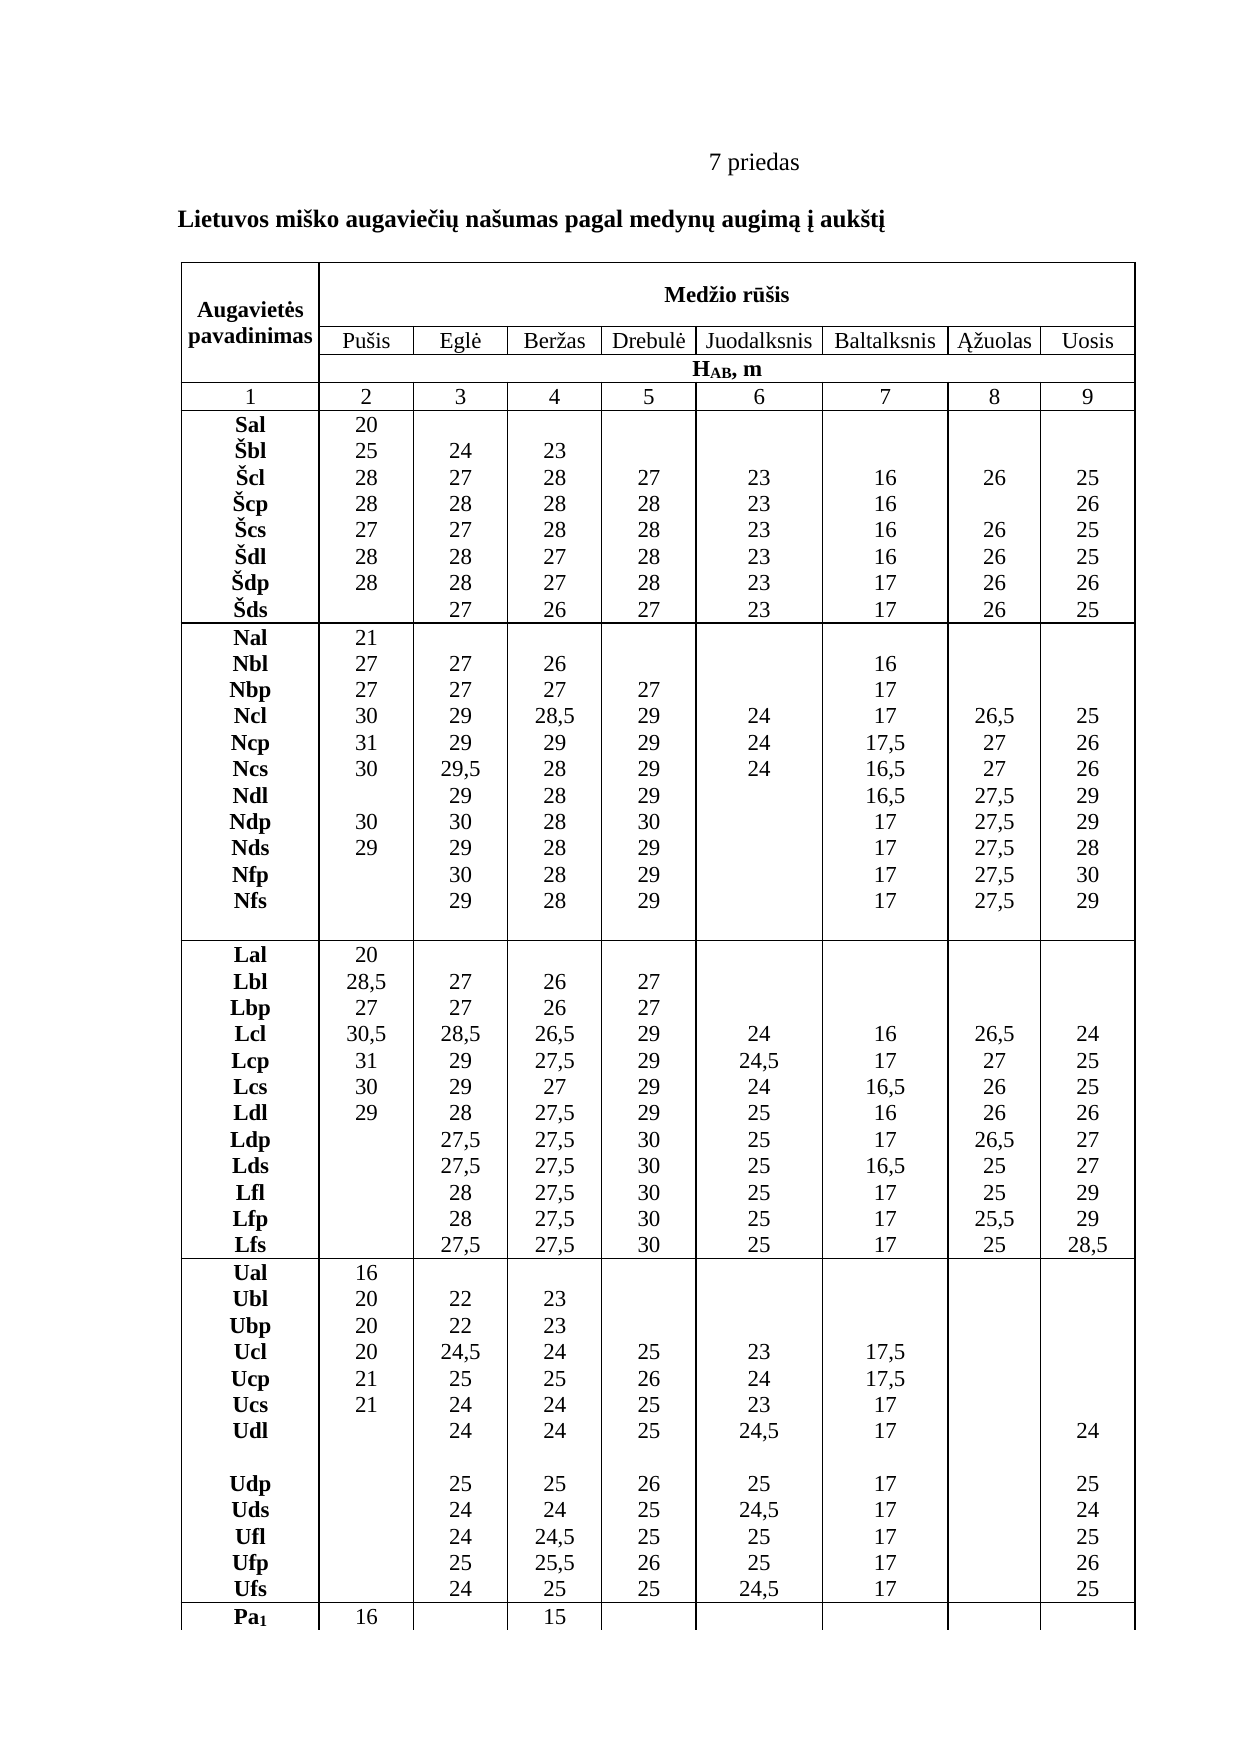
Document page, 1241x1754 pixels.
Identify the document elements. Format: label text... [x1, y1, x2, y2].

table_cell 29 [602, 887, 695, 913]
table_cell 30 [320, 808, 413, 834]
table_cell Lfp [182, 1205, 318, 1231]
table_cell 24 [508, 1417, 601, 1444]
table_cell [320, 1126, 413, 1152]
table_cell 30 [602, 1205, 695, 1231]
table_cell 26,5 [949, 703, 1040, 729]
table_cell 26 [949, 1100, 1040, 1126]
table_cell [697, 941, 822, 968]
table_cell [320, 1205, 413, 1231]
table_cell 30 [1041, 861, 1134, 887]
table_cell 25 [1041, 1470, 1134, 1496]
table_cell [949, 1470, 1040, 1496]
table_cell [1041, 1365, 1134, 1391]
table_cell 8 [949, 383, 1040, 409]
table_cell [1041, 1338, 1134, 1364]
table_cell 20 [320, 1312, 413, 1338]
table_cell 21 [320, 1391, 413, 1417]
table_cell 25 [1041, 596, 1134, 622]
table_cell Lcp [182, 1047, 318, 1073]
table_cell 24 [414, 1496, 507, 1523]
table_header Augavietės pavadinimas [182, 263, 318, 382]
table_cell 29 [602, 703, 695, 729]
table_cell Ucp [182, 1365, 318, 1391]
table_cell 27,5 [414, 1126, 507, 1152]
table_cell 27,5 [508, 1205, 601, 1231]
table_cell 30 [602, 808, 695, 834]
table_cell 17 [823, 1047, 947, 1073]
table_cell [414, 1259, 507, 1286]
table_cell [823, 1603, 947, 1630]
table_cell 20 [320, 1286, 413, 1312]
table_cell 26 [1041, 1549, 1134, 1575]
table_cell 29 [602, 729, 695, 755]
table_cell 29 [414, 1073, 507, 1099]
table_cell 24,5 [697, 1496, 822, 1523]
table_cell [1041, 1603, 1134, 1630]
table_cell 17 [823, 1549, 947, 1575]
table_cell 27 [414, 994, 507, 1020]
table_cell 24,5 [414, 1338, 507, 1364]
table_cell [823, 1259, 947, 1286]
table_cell 15 [508, 1603, 601, 1630]
table_cell [1041, 968, 1134, 994]
table_cell [697, 914, 822, 940]
table_cell 24 [697, 1073, 822, 1099]
table_cell [320, 1470, 413, 1496]
table_cell Lal [182, 941, 318, 968]
table_cell 26 [949, 517, 1040, 543]
table_cell [414, 624, 507, 650]
table_cell 17 [823, 887, 947, 913]
table_cell 27,5 [508, 1126, 601, 1152]
table_cell 25 [697, 1205, 822, 1231]
table_cell 28 [414, 569, 507, 596]
table_cell [697, 808, 822, 834]
table_cell Lcl [182, 1020, 318, 1047]
table_cell 24 [508, 1496, 601, 1523]
table_cell 22 [414, 1286, 507, 1312]
table_cell 29 [1041, 808, 1134, 834]
table_cell 30 [320, 1073, 413, 1099]
table_cell 23 [697, 517, 822, 543]
table_cell 25 [697, 1179, 822, 1205]
table_cell 26 [508, 994, 601, 1020]
table_cell [949, 941, 1040, 968]
table_cell [823, 914, 947, 940]
table_cell 29 [1041, 1205, 1134, 1231]
table_cell 16 [823, 517, 947, 543]
table_cell 25 [697, 1152, 822, 1178]
table_cell 28 [414, 1100, 507, 1126]
table_cell 27,5 [949, 782, 1040, 808]
table_cell 29 [1041, 887, 1134, 913]
table_cell 28,5 [508, 703, 601, 729]
table_cell 27 [414, 650, 507, 676]
table_cell [697, 887, 822, 913]
table_cell 27 [602, 596, 695, 622]
table_cell 27 [414, 676, 507, 703]
table_cell 27 [508, 1073, 601, 1099]
table_cell 29 [602, 1047, 695, 1073]
table_cell [823, 1444, 947, 1470]
table_cell [697, 650, 822, 676]
table_cell 28 [508, 861, 601, 887]
table_cell 28 [414, 490, 507, 517]
table_cell [320, 1152, 413, 1178]
table_cell 24 [414, 1523, 507, 1549]
table_cell 28 [602, 490, 695, 517]
table_cell 21 [320, 624, 413, 650]
table_cell 28 [414, 543, 507, 569]
table_cell 27,5 [949, 808, 1040, 834]
table_cell [1041, 994, 1134, 1020]
table_cell 25 [320, 438, 413, 464]
table_cell 26,5 [508, 1020, 601, 1047]
table_cell 28 [414, 1179, 507, 1205]
table_cell 26 [949, 596, 1040, 622]
table_cell 24 [1041, 1496, 1134, 1523]
table_cell Šcs [182, 517, 318, 543]
table_cell [697, 1603, 822, 1630]
table_cell 29 [1041, 1179, 1134, 1205]
table_cell Uosis [1041, 327, 1134, 354]
table_cell [949, 968, 1040, 994]
table_cell Pa1 [182, 1603, 318, 1630]
table_cell [823, 968, 947, 994]
table_cell 25 [697, 1231, 822, 1258]
table_cell 23 [697, 490, 822, 517]
table_cell Lds [182, 1152, 318, 1178]
table_cell [602, 941, 695, 968]
table_cell 23 [697, 464, 822, 490]
table_cell 27,5 [949, 834, 1040, 861]
table_cell 24 [697, 1365, 822, 1391]
table_cell [602, 1603, 695, 1630]
table_cell [320, 1444, 413, 1470]
table_cell 30 [320, 755, 413, 782]
table_cell Eglė [414, 327, 507, 354]
table_cell 29 [602, 755, 695, 782]
table_cell Ufl [182, 1523, 318, 1549]
table_cell 25,5 [508, 1549, 601, 1575]
table_cell [949, 650, 1040, 676]
table_cell 27 [320, 994, 413, 1020]
table_cell 27 [414, 968, 507, 994]
table_cell [508, 941, 601, 968]
table_cell 27 [414, 596, 507, 622]
table_cell 30 [320, 703, 413, 729]
table_cell Nbl [182, 650, 318, 676]
table_cell [1041, 676, 1134, 703]
table_cell 24 [697, 729, 822, 755]
table_cell 30 [414, 808, 507, 834]
table_cell [320, 887, 413, 913]
table_cell 28 [320, 464, 413, 490]
table_cell 24,5 [697, 1047, 822, 1073]
table_cell 25 [1041, 464, 1134, 490]
table_cell 25 [414, 1549, 507, 1575]
table_cell Pušis [320, 327, 413, 354]
table_cell 27 [602, 968, 695, 994]
table_cell 1 [182, 383, 318, 409]
table_cell 25 [697, 1126, 822, 1152]
table_cell 28 [414, 1205, 507, 1231]
table_cell 25 [1041, 1523, 1134, 1549]
table_cell Lfl [182, 1179, 318, 1205]
table_cell [320, 861, 413, 887]
table_cell 2 [320, 383, 413, 409]
table_cell 30 [602, 1179, 695, 1205]
table_cell [414, 914, 507, 940]
table_cell 17 [823, 834, 947, 861]
table_cell 24 [697, 703, 822, 729]
table_cell 23 [697, 596, 822, 622]
table_cell [949, 1444, 1040, 1470]
table_cell [823, 941, 947, 968]
table_cell 24,5 [697, 1575, 822, 1602]
table_cell 22 [414, 1312, 507, 1338]
table_cell 24 [414, 1575, 507, 1602]
table_cell 20 [320, 941, 413, 968]
table_cell 27 [508, 676, 601, 703]
table_cell [1041, 1259, 1134, 1286]
table_cell 28 [508, 808, 601, 834]
table_cell [697, 624, 822, 650]
table_cell 17 [823, 1126, 947, 1152]
table_cell Šcl [182, 464, 318, 490]
table_cell 27 [508, 543, 601, 569]
table_cell Ucs [182, 1391, 318, 1417]
table_cell 17 [823, 1417, 947, 1444]
table_cell [697, 834, 822, 861]
table_cell 3 [414, 383, 507, 409]
table_cell 17 [823, 569, 947, 596]
table_cell 25 [697, 1470, 822, 1496]
table_cell [414, 1444, 507, 1470]
table_cell 16 [823, 464, 947, 490]
table_cell 24 [1041, 1020, 1134, 1047]
table_cell 27,5 [508, 1231, 601, 1258]
table_cell 6 [697, 383, 822, 409]
table_cell 27 [949, 1047, 1040, 1073]
table_cell 26 [1041, 755, 1134, 782]
table_cell 24,5 [508, 1523, 601, 1549]
table_cell 29 [414, 834, 507, 861]
table_cell Ubl [182, 1286, 318, 1312]
table_cell [320, 1231, 413, 1258]
table_cell 30,5 [320, 1020, 413, 1047]
table_cell 23 [508, 438, 601, 464]
table_cell Nal [182, 624, 318, 650]
table_cell 27,5 [508, 1047, 601, 1073]
table_cell Ldl [182, 1100, 318, 1126]
table_cell [320, 1575, 413, 1602]
table_cell 26 [508, 968, 601, 994]
table_cell [949, 1338, 1040, 1364]
table_cell [320, 1417, 413, 1444]
table_cell 16 [823, 490, 947, 517]
table_cell 25 [508, 1470, 601, 1496]
table_cell 27,5 [508, 1179, 601, 1205]
table_cell Udl [182, 1417, 318, 1444]
table_cell 29 [414, 1047, 507, 1073]
table_cell Ąžuolas [949, 327, 1040, 354]
table_cell 17 [823, 808, 947, 834]
table_cell 27 [1041, 1152, 1134, 1178]
text 7 priedas [177, 147, 1122, 176]
table_cell 25 [949, 1179, 1040, 1205]
table_cell 26 [1041, 569, 1134, 596]
table_cell 25 [949, 1152, 1040, 1178]
table_cell 25,5 [949, 1205, 1040, 1231]
table_cell 23 [508, 1286, 601, 1312]
table_cell Ufs [182, 1575, 318, 1602]
table_cell [602, 1259, 695, 1286]
table_cell [823, 438, 947, 464]
table_cell 17 [823, 1391, 947, 1417]
table_cell [949, 676, 1040, 703]
table_cell [823, 994, 947, 1020]
table_cell 25 [508, 1575, 601, 1602]
table_cell 27,5 [414, 1231, 507, 1258]
table_cell 17,5 [823, 1338, 947, 1364]
table_cell 24 [697, 755, 822, 782]
table_cell 25 [602, 1496, 695, 1523]
table_cell 26 [1041, 729, 1134, 755]
table_cell 26 [602, 1470, 695, 1496]
table_cell [320, 914, 413, 940]
table_cell 29 [320, 834, 413, 861]
table_cell 25 [602, 1417, 695, 1444]
table_cell 29 [414, 782, 507, 808]
table_cell [602, 1312, 695, 1338]
table_cell Drebulė [602, 327, 695, 354]
table_cell 28 [508, 490, 601, 517]
table_cell Uds [182, 1496, 318, 1523]
table_cell 28 [508, 887, 601, 913]
table_cell 17 [823, 1231, 947, 1258]
table_cell 26 [508, 596, 601, 622]
table_cell 17,5 [823, 1365, 947, 1391]
table_cell 27,5 [949, 887, 1040, 913]
table_cell Ncl [182, 703, 318, 729]
table_cell 28 [508, 782, 601, 808]
table_cell 31 [320, 1047, 413, 1073]
table_cell 17 [823, 861, 947, 887]
table_cell [1041, 1391, 1134, 1417]
table_cell 20 [320, 1338, 413, 1364]
table_cell 30 [602, 1231, 695, 1258]
table_cell [602, 438, 695, 464]
table_cell [949, 490, 1040, 517]
table_cell 25 [414, 1470, 507, 1496]
table_cell [508, 1259, 601, 1286]
table_cell [697, 1444, 822, 1470]
table_cell 27 [949, 729, 1040, 755]
table_cell 29 [320, 1100, 413, 1126]
table_cell 25 [1041, 1575, 1134, 1602]
table_cell 23 [697, 1338, 822, 1364]
table_cell 17 [823, 1179, 947, 1205]
table_cell 25 [1041, 1047, 1134, 1073]
table_cell [697, 861, 822, 887]
table_cell [823, 1312, 947, 1338]
table_cell 9 [1041, 383, 1134, 409]
table_cell 29 [508, 729, 601, 755]
table_cell 26 [949, 543, 1040, 569]
table_cell 4 [508, 383, 601, 409]
table_cell 27 [1041, 1126, 1134, 1152]
table_cell 5 [602, 383, 695, 409]
table_cell 25 [697, 1549, 822, 1575]
text Lietuvos miško augaviečių našumas pagal medynų augimą į aukštį [177, 204, 1122, 233]
table_cell 26 [949, 569, 1040, 596]
table_cell 17 [823, 703, 947, 729]
table_cell [1041, 1286, 1134, 1312]
table_cell [320, 1179, 413, 1205]
table_cell 16,5 [823, 1152, 947, 1178]
table_cell 25 [1041, 1073, 1134, 1099]
table_cell 27 [320, 517, 413, 543]
table_cell [320, 596, 413, 622]
table_cell 29 [1041, 782, 1134, 808]
table_cell [508, 411, 601, 437]
table_cell 17 [823, 1523, 947, 1549]
table_cell [602, 411, 695, 437]
table_cell [949, 624, 1040, 650]
table_cell [414, 941, 507, 968]
table_cell [949, 1603, 1040, 1630]
table_cell 27,5 [508, 1152, 601, 1178]
table_cell [320, 1496, 413, 1523]
table_cell 25 [508, 1365, 601, 1391]
table_cell 24,5 [697, 1417, 822, 1444]
table_cell [697, 676, 822, 703]
table_cell 29 [602, 834, 695, 861]
table_cell 25 [697, 1100, 822, 1126]
table_cell Beržas [508, 327, 601, 354]
table_cell Lbp [182, 994, 318, 1020]
table_cell 28 [508, 464, 601, 490]
table_cell [602, 1444, 695, 1470]
table_cell 27,5 [949, 861, 1040, 887]
table_cell 17 [823, 596, 947, 622]
table_cell 23 [697, 1391, 822, 1417]
table_cell [949, 1312, 1040, 1338]
table_cell 16 [320, 1259, 413, 1286]
table_cell 30 [602, 1152, 695, 1178]
table_cell [949, 1417, 1040, 1444]
table_cell [508, 1444, 601, 1470]
table_cell 28,5 [1041, 1231, 1134, 1258]
table_cell 7 [823, 383, 947, 409]
table_cell [823, 411, 947, 437]
table_cell [697, 782, 822, 808]
table_cell 24 [414, 438, 507, 464]
table_cell Šds [182, 596, 318, 622]
table_cell Šbl [182, 438, 318, 464]
table_cell 25 [602, 1523, 695, 1549]
table_cell Ndl [182, 782, 318, 808]
table_cell 25 [697, 1523, 822, 1549]
table_cell Nfs [182, 887, 318, 913]
table_cell 28,5 [414, 1020, 507, 1047]
table_cell 28 [508, 834, 601, 861]
table_cell 25 [949, 1231, 1040, 1258]
table_cell 16,5 [823, 755, 947, 782]
table_cell HAB, m [320, 355, 1134, 382]
table_cell Nfp [182, 861, 318, 887]
table_cell [949, 438, 1040, 464]
table_cell 25 [602, 1391, 695, 1417]
table_cell 16 [823, 1020, 947, 1047]
table_cell 27 [949, 755, 1040, 782]
table_cell Baltalksnis [823, 327, 947, 354]
table_cell Udp [182, 1470, 318, 1496]
table_cell [1041, 941, 1134, 968]
table_cell [697, 1286, 822, 1312]
table_cell 25 [1041, 517, 1134, 543]
table_cell 24 [414, 1391, 507, 1417]
table_cell 27 [508, 569, 601, 596]
table_cell [1041, 411, 1134, 437]
table_cell Ubp [182, 1312, 318, 1338]
table_cell [949, 994, 1040, 1020]
table_cell 26,5 [949, 1126, 1040, 1152]
table_cell [949, 1391, 1040, 1417]
table_cell 16 [823, 543, 947, 569]
table_cell Lbl [182, 968, 318, 994]
table_cell 28 [320, 569, 413, 596]
table_cell 24 [508, 1338, 601, 1364]
table_cell [602, 624, 695, 650]
table_cell [182, 914, 318, 940]
table_cell [508, 624, 601, 650]
table_cell [949, 1549, 1040, 1575]
table_cell [414, 1603, 507, 1630]
table_cell 23 [697, 543, 822, 569]
table_cell 24 [414, 1417, 507, 1444]
table_cell [182, 1444, 318, 1470]
table_cell 17 [823, 1470, 947, 1496]
table_cell 30 [414, 861, 507, 887]
table_cell 29 [602, 1100, 695, 1126]
table_cell [949, 1259, 1040, 1286]
table_cell 28 [508, 755, 601, 782]
table_cell 27 [602, 994, 695, 1020]
table_cell [414, 411, 507, 437]
table_cell 29 [602, 1073, 695, 1099]
table_cell 30 [602, 1126, 695, 1152]
table_cell 26 [949, 464, 1040, 490]
table_cell Ufp [182, 1549, 318, 1575]
table_cell [1041, 650, 1134, 676]
table_header Medžio rūšis [320, 263, 1134, 326]
table_cell Ual [182, 1259, 318, 1286]
table_cell 29 [602, 861, 695, 887]
table_cell [1041, 438, 1134, 464]
table_cell 27,5 [508, 1100, 601, 1126]
table_cell Nbp [182, 676, 318, 703]
table_cell 23 [508, 1312, 601, 1338]
table_cell 28 [602, 543, 695, 569]
table_cell 16,5 [823, 782, 947, 808]
table_cell [697, 994, 822, 1020]
table_cell 29 [602, 782, 695, 808]
table_cell [602, 1286, 695, 1312]
table_cell [320, 782, 413, 808]
table_cell [949, 1496, 1040, 1523]
table_cell 26 [949, 1073, 1040, 1099]
table_cell [949, 914, 1040, 940]
table_cell Ucl [182, 1338, 318, 1364]
table_cell Ncp [182, 729, 318, 755]
table_cell 29,5 [414, 755, 507, 782]
table_cell 25 [414, 1365, 507, 1391]
table_cell 29 [602, 1020, 695, 1047]
table_cell [697, 438, 822, 464]
table_cell [1041, 1312, 1134, 1338]
table_cell 17 [823, 1496, 947, 1523]
table_cell 26 [602, 1365, 695, 1391]
table_cell 28 [320, 490, 413, 517]
table_cell [697, 411, 822, 437]
table_cell 27 [602, 676, 695, 703]
table_cell Lfs [182, 1231, 318, 1258]
table_cell 26 [508, 650, 601, 676]
table_cell [949, 1523, 1040, 1549]
table_cell 28 [508, 517, 601, 543]
table_cell 26 [602, 1549, 695, 1575]
table_cell [823, 624, 947, 650]
table_cell 17 [823, 1205, 947, 1231]
table_cell 23 [697, 569, 822, 596]
table_cell [697, 1312, 822, 1338]
table_cell [1041, 1444, 1134, 1470]
table_cell 20 [320, 411, 413, 437]
table_cell 26 [1041, 490, 1134, 517]
table_cell 28 [602, 517, 695, 543]
table_cell [949, 1575, 1040, 1602]
table_cell Juodalksnis [697, 327, 822, 354]
table_cell 24 [1041, 1417, 1134, 1444]
table_cell 28 [1041, 834, 1134, 861]
table_cell Šdl [182, 543, 318, 569]
table_cell 27 [414, 464, 507, 490]
table_cell 16 [320, 1603, 413, 1630]
table_cell [602, 650, 695, 676]
table_cell [697, 1259, 822, 1286]
table_cell 28 [320, 543, 413, 569]
table_cell Ndp [182, 808, 318, 834]
table_cell 28 [602, 569, 695, 596]
table_cell [1041, 624, 1134, 650]
table_cell Nds [182, 834, 318, 861]
table_cell [508, 914, 601, 940]
table_cell 17 [823, 676, 947, 703]
table_cell Ncs [182, 755, 318, 782]
table_cell [1041, 914, 1134, 940]
table_cell [949, 411, 1040, 437]
table_cell 28,5 [320, 968, 413, 994]
table_cell 21 [320, 1365, 413, 1391]
table_cell 27 [414, 517, 507, 543]
table_cell Sal [182, 411, 318, 437]
table_cell 27 [602, 464, 695, 490]
table_cell 25 [1041, 543, 1134, 569]
table_cell 17,5 [823, 729, 947, 755]
table_cell Šdp [182, 569, 318, 596]
table_cell [697, 968, 822, 994]
table_cell 29 [414, 729, 507, 755]
table_cell 27 [320, 676, 413, 703]
table_cell 24 [697, 1020, 822, 1047]
table_cell [320, 1523, 413, 1549]
table_cell [949, 1286, 1040, 1312]
table_cell 31 [320, 729, 413, 755]
table_cell 25 [602, 1338, 695, 1364]
table_cell [320, 1549, 413, 1575]
table_cell Lcs [182, 1073, 318, 1099]
table_cell 26,5 [949, 1020, 1040, 1047]
table_cell [823, 1286, 947, 1312]
table_cell 24 [508, 1391, 601, 1417]
table_cell 16 [823, 650, 947, 676]
table_cell 29 [414, 887, 507, 913]
table_cell 17 [823, 1575, 947, 1602]
table_cell [602, 914, 695, 940]
table_cell 25 [602, 1575, 695, 1602]
table_cell 26 [1041, 1100, 1134, 1126]
table_cell 29 [414, 703, 507, 729]
table_cell 27,5 [414, 1152, 507, 1178]
table_cell 16,5 [823, 1073, 947, 1099]
table_cell Ldp [182, 1126, 318, 1152]
table_cell Šcp [182, 490, 318, 517]
table_cell 25 [1041, 703, 1134, 729]
table_cell 16 [823, 1100, 947, 1126]
table_cell 27 [320, 650, 413, 676]
table_cell [949, 1365, 1040, 1391]
